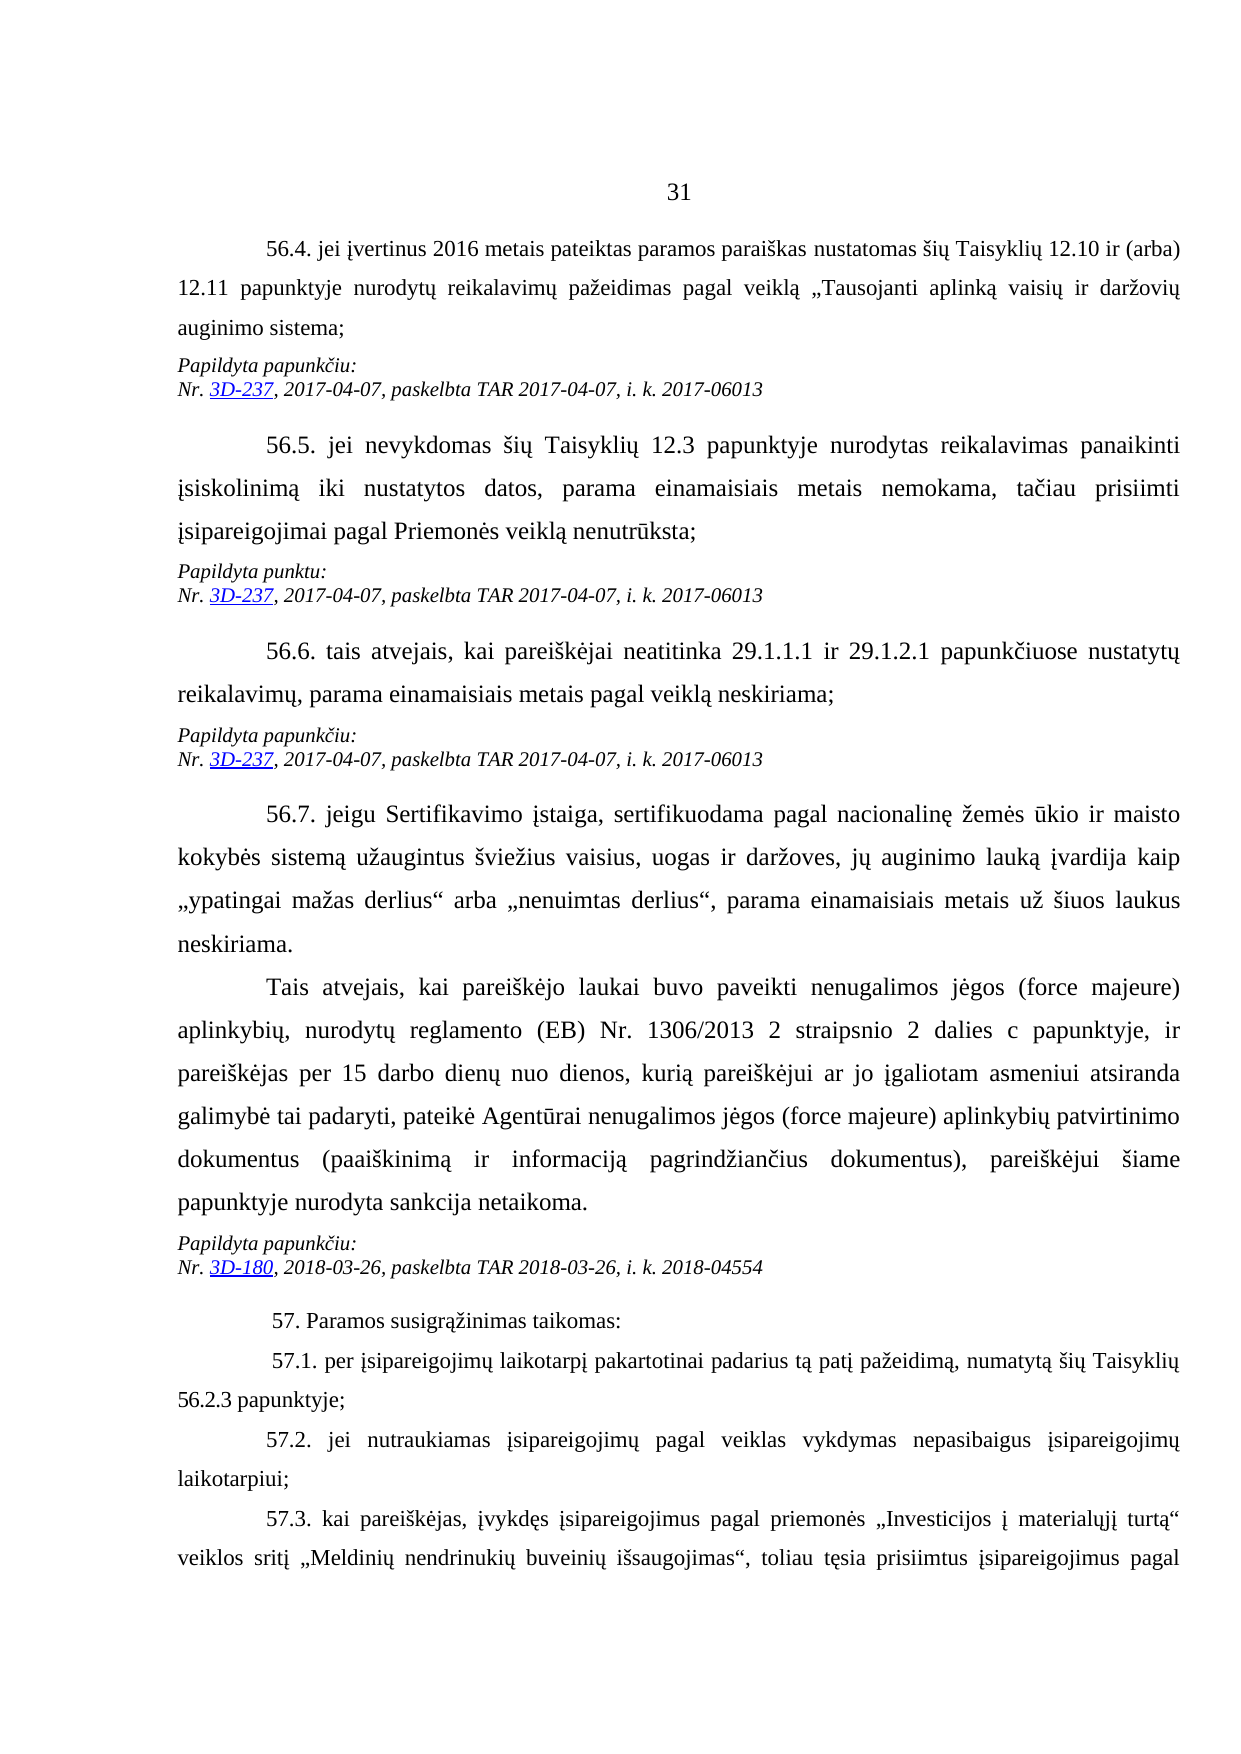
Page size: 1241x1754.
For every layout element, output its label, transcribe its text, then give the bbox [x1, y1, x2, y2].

text 56.5. jei nevykdomas šių Taisyklių 12.3 papunktyje nurodytas reikalavimas panaikinti įsiskolinimą iki nustatytos datos, parama einamaisiais metais nemokama, tačiau prisiimti įsipareigojimai pagal Priemonės veiklą nenutrūksta; [177, 430, 1181, 545]
text Papildyta punktu: [177, 559, 1181, 583]
text 57. Paramos susigrąžinimas taikomas: [177, 1307, 1181, 1334]
text Papildyta papunkčiu: [177, 353, 1181, 377]
text Nr. 3D-237, 2017-04-07, paskelbta TAR 2017-04-07, i. k. 2017-06013 [177, 747, 1181, 771]
text Tais atvejais, kai pareiškėjo laukai buvo paveikti nenugalimos jėgos (force majeure) aplinkybių, nurodytų reglamento (EB) Nr. 1306/2013 2 straipsnio 2 dalies c papunktyje, ir pareiškėjas per 15 darbo dienų nuo dienos, kurią pareiškėjui ar jo įgaliotam asmeniui atsiranda galimybė tai padaryti, pateikė Agentūrai nenugalimos jėgos (force majeure) aplinkybių patvirtinimo dokumentus (paaiškinimą ir informaciją pagrindžiančius dokumentus), pareiškėjui šiame papunktyje nurodyta sankcija netaikoma. [177, 972, 1181, 1216]
text 57.3. kai pareiškėjas, įvykdęs įsipareigojimus pagal priemonės „Investicijos į materialųjį turtą“ veiklos sritį „Meldinių nendrinukių buveinių išsaugojimas“, toliau tęsia prisiimtus įsipareigojimus pagal [177, 1505, 1181, 1571]
text Nr. 3D-180, 2018-03-26, paskelbta TAR 2018-03-26, i. k. 2018-04554 [177, 1255, 1181, 1279]
text Nr. 3D-237, 2017-04-07, paskelbta TAR 2017-04-07, i. k. 2017-06013 [177, 377, 1181, 401]
text Papildyta papunkčiu: [177, 722, 1181, 747]
text 57.1. per įsipareigojimų laikotarpį pakartotinai padarius tą patį pažeidimą, numatytą šių Taisyklių 56.2.3 papunktyje; [177, 1347, 1181, 1413]
text 56.6. tais atvejais, kai pareiškėjai neatitinka 29.1.1.1 ir 29.1.2.1 papunkčiuose nustatytų reikalavimų, parama einamaisiais metais pagal veiklą neskiriama; [177, 636, 1181, 708]
text 57.2. jei nutraukiamas įsipareigojimų pagal veiklas vykdymas nepasibaigus įsipareigojimų laikotarpiui; [177, 1426, 1181, 1492]
text 56.4. jei įvertinus 2016 metais pateiktas paramos paraiškas nustatomas šių Taisyklių 12.10 ir (arba) 12.11 papunktyje nurodytų reikalavimų pažeidimas pagal veiklą „Tausojanti aplinką vaisių ir daržovių auginimo sistema; [177, 235, 1181, 340]
text 56.7. jeigu Sertifikavimo įstaiga, sertifikuodama pagal nacionalinę žemės ūkio ir maisto kokybės sistemą užaugintus šviežius vaisius, uogas ir daržoves, jų auginimo lauką įvardija kaip „ypatingai mažas derlius“ arba „nenuimtas derlius“, parama einamaisiais metais už šiuos laukus neskiriama. [177, 799, 1181, 957]
text Nr. 3D-237, 2017-04-07, paskelbta TAR 2017-04-07, i. k. 2017-06013 [177, 583, 1181, 607]
text Papildyta papunkčiu: [177, 1231, 1181, 1255]
